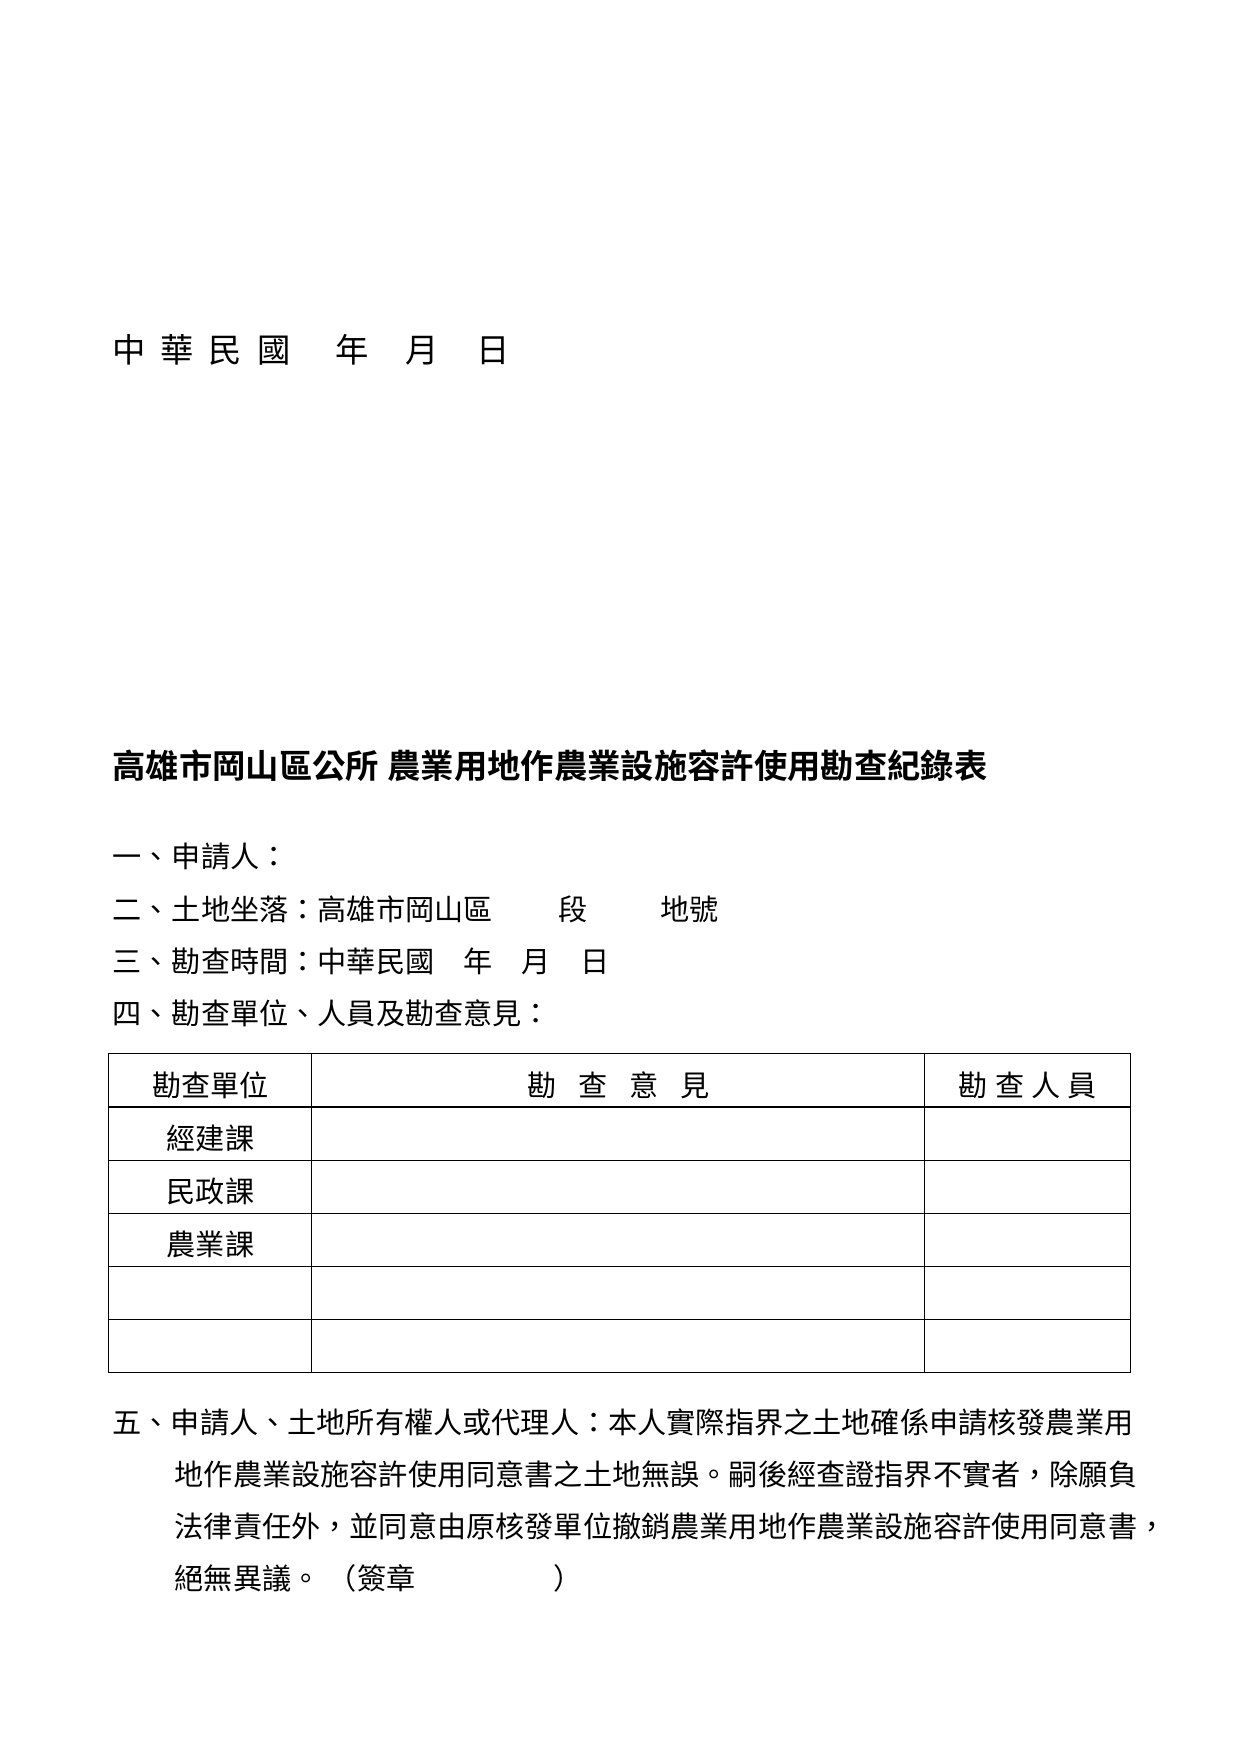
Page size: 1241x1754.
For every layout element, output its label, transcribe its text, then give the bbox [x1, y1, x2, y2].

table_cell [925, 1108, 1130, 1159]
table_cell [312, 1108, 924, 1159]
table_cell [925, 1320, 1130, 1372]
table_cell [109, 1320, 311, 1372]
table_header 勘 查 人 員 [925, 1054, 1130, 1106]
list 勘查單位、人員及勘查意見： [112, 982, 1137, 1034]
list 土地坐落：高雄市岡山區 段 地號 [112, 878, 1137, 930]
table_cell 農業課 [109, 1214, 311, 1266]
table_cell [925, 1161, 1130, 1213]
list 申請人： [112, 826, 1137, 878]
text 高雄市岡山區公所 農業用地作農業設施容許使用勘查紀錄表 [112, 737, 1137, 789]
table_cell [312, 1320, 924, 1372]
list 勘查時間：中華民國 年 月 日 [112, 930, 1137, 982]
table_cell [312, 1161, 924, 1213]
table_header 勘 查 意 見 [312, 1054, 924, 1106]
table_cell 經建課 [109, 1108, 311, 1159]
table_cell 民政課 [109, 1161, 311, 1213]
table_cell [109, 1267, 311, 1319]
table_cell [925, 1214, 1130, 1266]
text 五、申請人、土地所有權人或代理人：本人實際指界之土地確係申請核發農業用地作農業設施容許使用同意書之土地無誤。嗣後經查證指界不實者，除願負法律責任外，並同意由原核發單位撤銷農業用地作農業設施容許使用同意書，絕無異議。 （簽章 ） [112, 1392, 1137, 1600]
table_header 勘查單位 [109, 1054, 311, 1106]
table_cell [925, 1267, 1130, 1319]
table_cell [312, 1214, 924, 1266]
text 中 華 民 國 年 月 日 [112, 337, 1137, 369]
table_cell [312, 1267, 924, 1319]
